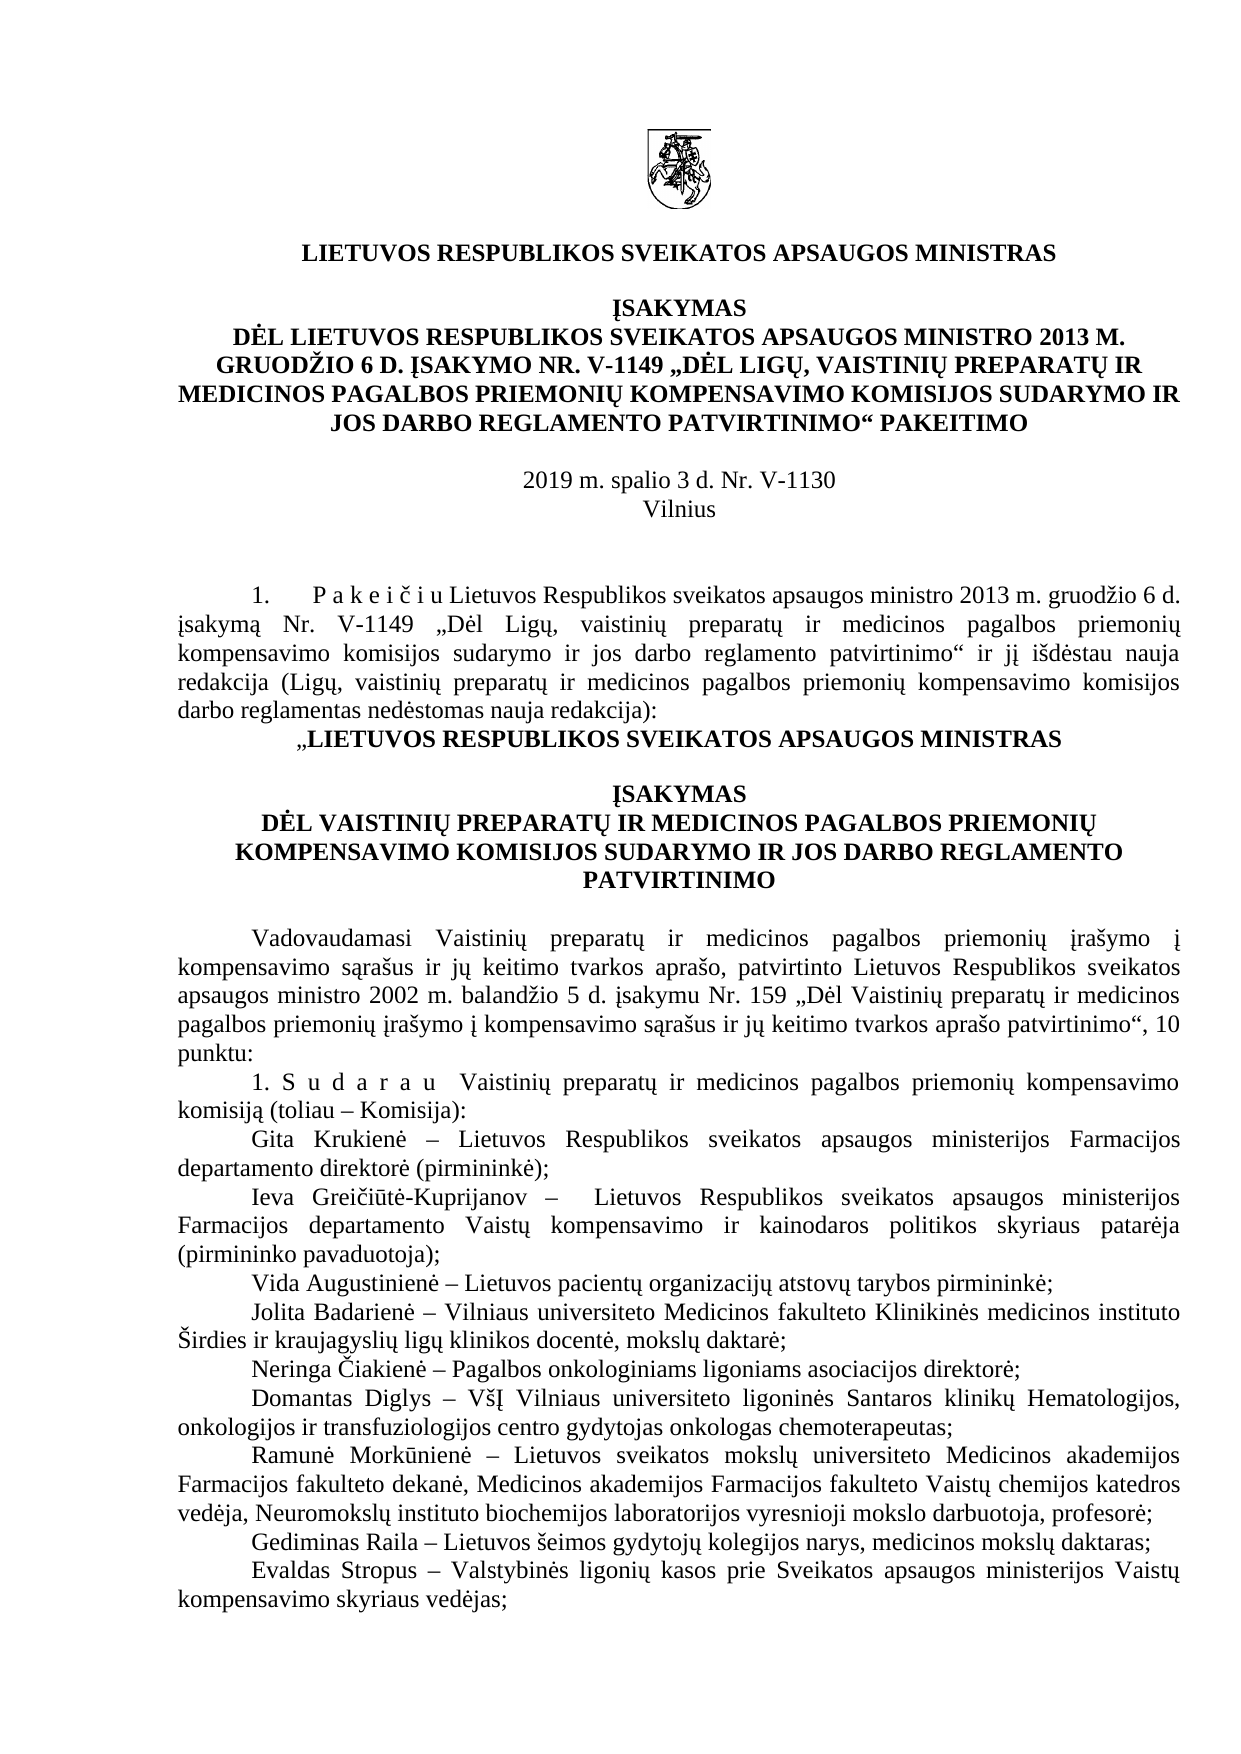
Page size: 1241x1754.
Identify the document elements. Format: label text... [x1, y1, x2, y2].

text Jolita Badarienė – Vilniaus universiteto Medicinos fakulteto Klinikinės medicinos instituto Širdies ir kraujagyslių ligų klinikos docentė, mokslų daktarė; [177, 1297, 1181, 1354]
text „LIETUVOS RESPUBLIKOS SVEIKATOS APSAUGOS MINISTRAS [177, 724, 1181, 753]
text Gita Krukienė – Lietuvos Respublikos sveikatos apsaugos ministerijos Farmacijos departamento direktorė (pirmininkė); [177, 1124, 1181, 1182]
text 1. P a k e i č i u Lietuvos Respublikos sveikatos apsaugos ministro 2013 m. gruodžio 6 d. įsakymą Nr. V-1149 „Dėl Ligų, vaistinių preparatų ir medicinos pagalbos priemonių kompensavimo komisijos sudarymo ir jos darbo reglamento patvirtinimo“ ir jį išdėstau nauja redakcija (Ligų, vaistinių preparatų ir medicinos pagalbos priemonių kompensavimo komisijos darbo reglamentas nedėstomas nauja redakcija): [177, 580, 1181, 724]
text Evaldas Stropus – Valstybinės ligonių kasos prie Sveikatos apsaugos ministerijos Vaistų kompensavimo skyriaus vedėjas; [177, 1556, 1181, 1613]
text Vida Augustinienė – Lietuvos pacientų organizacijų atstovų tarybos pirmininkė; [177, 1268, 1181, 1297]
text DĖL LIETUVOS RESPUBLIKOS SVEIKATOS APSAUGOS MINISTRO 2013 M. GRUODŽIO 6 D. ĮSAKYMO NR. V-1149 „DĖL LIGŲ, VAISTINIŲ PREPARATŲ IR MEDICINOS PAGALBOS PRIEMONIŲ KOMPENSAVIMO KOMISIJOS SUDARYMO IR JOS DARBO REGLAMENTO PATVIRTINIMO“ PAKEITIMO [177, 322, 1181, 437]
text ĮSAKYMAS [177, 779, 1181, 808]
text ĮSAKYMAS [177, 293, 1181, 322]
text DĖL VAISTINIŲ PREPARATŲ IR MEDICINOS PAGALBOS PRIEMONIŲ KOMPENSAVIMO KOMISIJOS SUDARYMO IR JOS DARBO REGLAMENTO PATVIRTINIMO [177, 808, 1181, 894]
text Neringa Čiakienė – Pagalbos onkologiniams ligoniams asociacijos direktorė; [177, 1354, 1181, 1383]
text Gediminas Raila – Lietuvos šeimos gydytojų kolegijos narys, medicinos mokslų daktaras; [177, 1527, 1181, 1556]
text Ramunė Morkūnienė – Lietuvos sveikatos mokslų universiteto Medicinos akademijos Farmacijos fakulteto dekanė, Medicinos akademijos Farmacijos fakulteto Vaistų chemijos katedros vedėja, Neuromokslų instituto biochemijos laboratorijos vyresnioji mokslo darbuotoja, profesorė; [177, 1441, 1181, 1527]
text Domantas Diglys – VšĮ Vilniaus universiteto ligoninės Santaros klinikų Hematologijos, onkologijos ir transfuziologijos centro gydytojas onkologas chemoterapeutas; [177, 1383, 1181, 1441]
text Vilnius [177, 494, 1181, 523]
text Ieva Greičiūtė-Kuprijanov – Lietuvos Respublikos sveikatos apsaugos ministerijos Farmacijos departamento Vaistų kompensavimo ir kainodaros politikos skyriaus patarėja (pirmininko pavaduotoja); [177, 1182, 1181, 1268]
text 1. S u d a r a u Vaistinių preparatų ir medicinos pagalbos priemonių kompensavimo komisiją (toliau – Komisija): [177, 1067, 1181, 1124]
text LIETUVOS RESPUBLIKOS SVEIKATOS APSAUGOS MINISTRAS [177, 238, 1181, 267]
text Vadovaudamasi Vaistinių preparatų ir medicinos pagalbos priemonių įrašymo į kompensavimo sąrašus ir jų keitimo tvarkos aprašo, patvirtinto Lietuvos Respublikos sveikatos apsaugos ministro 2002 m. balandžio 5 d. įsakymu Nr. 159 „Dėl Vaistinių preparatų ir medicinos pagalbos priemonių įrašymo į kompensavimo sąrašus ir jų keitimo tvarkos aprašo patvirtinimo“, 10 punktu: [177, 923, 1181, 1067]
text 2019 m. spalio 3 d. Nr. V-1130 [177, 465, 1181, 494]
